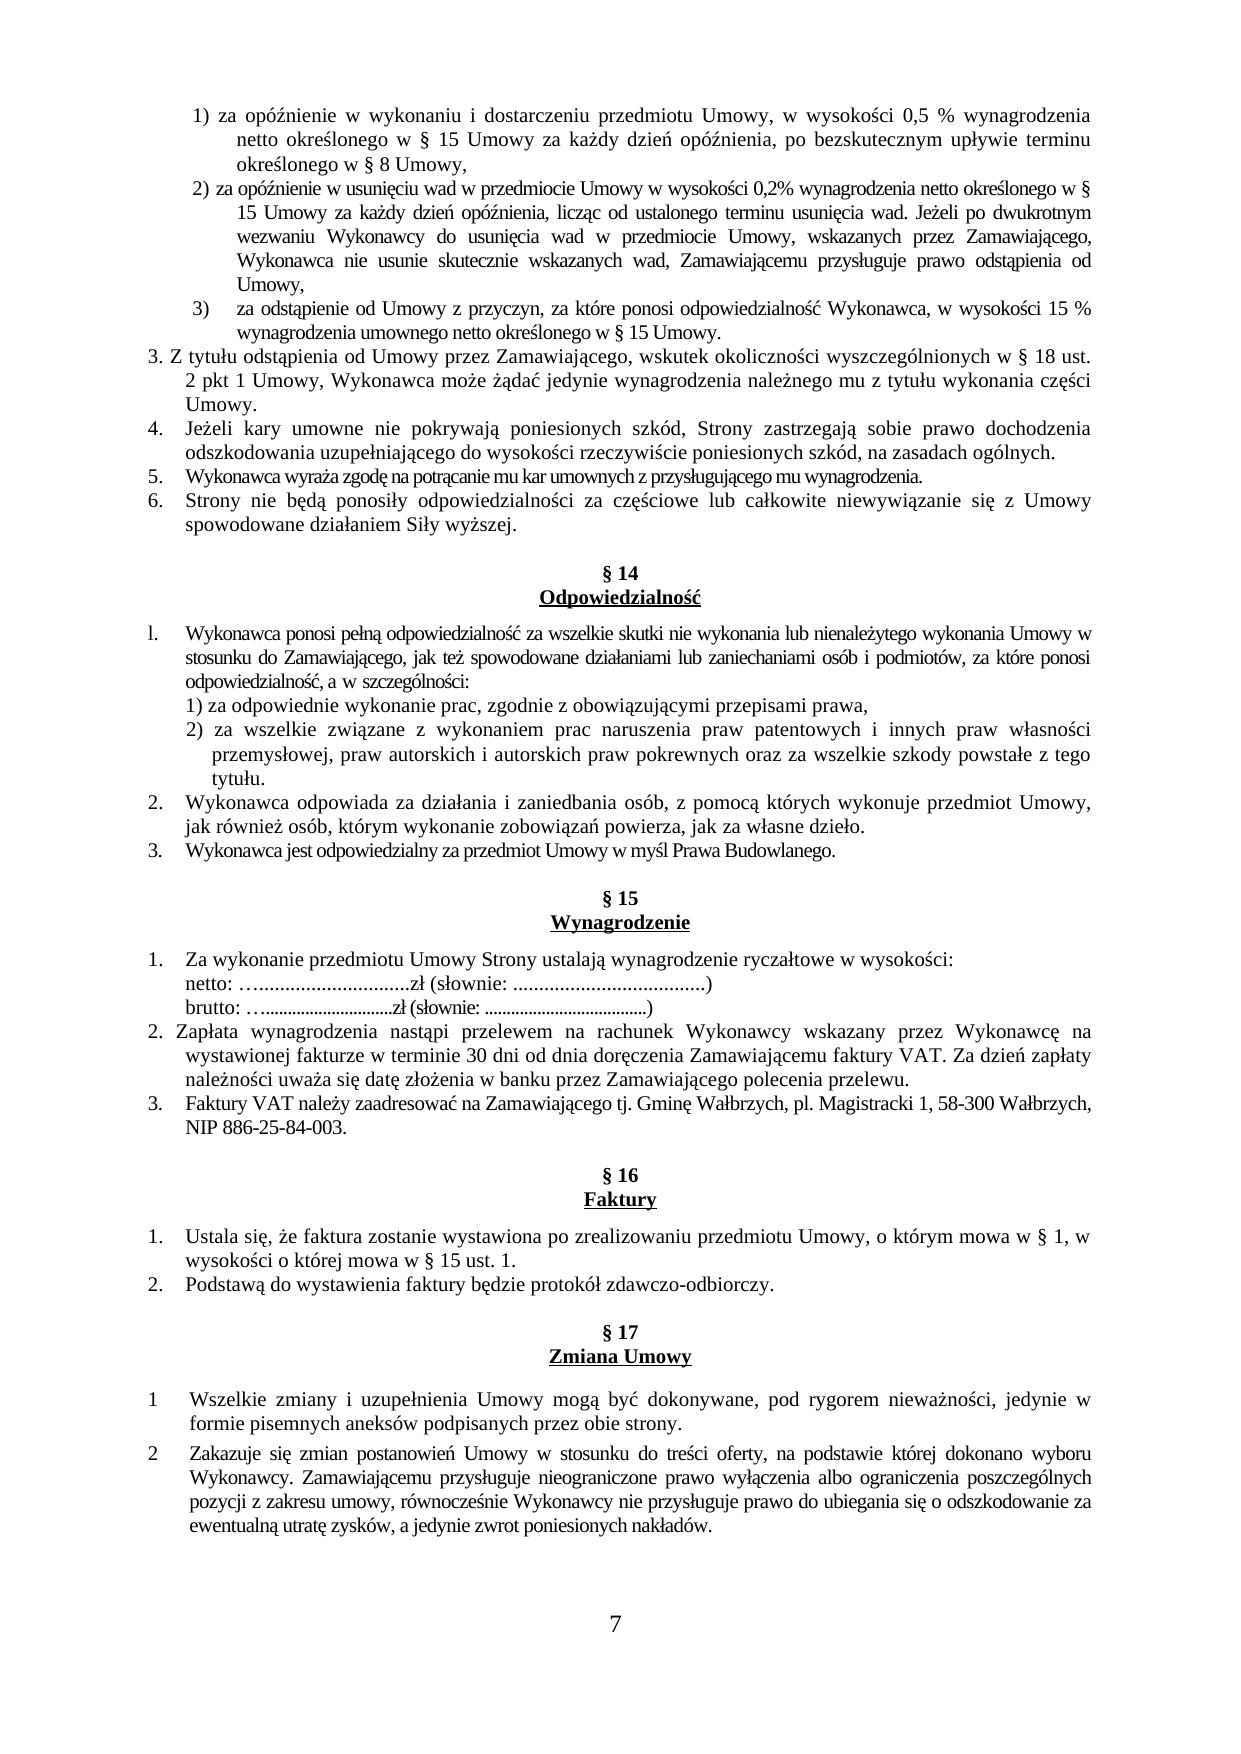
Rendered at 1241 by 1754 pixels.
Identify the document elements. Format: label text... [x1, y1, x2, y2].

text 2. Podstawą do wystawienia faktury będzie protokół zdawczo-odbiorczy. [148, 1272, 1092, 1296]
text 1) za odpowiednie wykonanie prac, zgodnie z obowiązującymi przepisami prawa, [185, 693, 1092, 717]
list Faktury VAT należy zaadresować na Zamawiającego tj. Gminę Wałbrzych, pl. Magistracki 1, 58-300 Wałbrzych, NIP 886-25-84-003. [148, 1091, 1092, 1139]
text 2) za wszelkie związane z wykonaniem prac naruszenia praw patentowych i innych praw własności przemysłowej, praw autorskich i autorskich praw pokrewnych oraz za wszelkie szkody powstałe z tego tytułu. [186, 717, 1092, 789]
text 1) za opóźnienie w wykonaniu i dostarczeniu przedmiotu Umowy, w wysokości 0,5 % wynagrodzenia netto określonego w § 15 Umowy za każdy dzień opóźnienia, po bezskutecznym upływie terminu określonego w § 8 Umowy, [192, 103, 1092, 176]
text 1. Za wykonanie przedmiotu Umowy Strony ustalają wynagrodzenie ryczałtowe w wysokości: [148, 946, 1092, 971]
text 1. Ustala się, że faktura zostanie wystawiona po zrealizowaniu przedmiotu Umowy, o którym mowa w § 1, w wysokości o której mowa w § 15 ust. 1. [148, 1224, 1092, 1272]
text Wynagrodzenie [148, 910, 1092, 934]
text 3. Z tytułu odstąpienia od Umowy przez Zamawiającego, wskutek okoliczności wyszczególnionych w § 18 ust. 2 pkt 1 Umowy, Wykonawca może żądać jedynie wynagrodzenia należnego mu z tytułu wykonania części Umowy. [148, 344, 1092, 416]
text 2) za opóźnienie w usunięciu wad w przedmiocie Umowy w wysokości 0,2% wynagrodzenia netto określonego w § 15 Umowy za każdy dzień opóźnienia, licząc od ustalonego terminu usunięcia wad. Jeżeli po dwukrotnym wezwaniu Wykonawcy do usunięcia wad w przedmiocie Umowy, wskazanych przez Zamawiającego, Wykonawca nie usunie skutecznie wskazanych wad, Zamawiającemu przysługuje prawo odstąpienia od Umowy, [192, 176, 1092, 296]
text Odpowiedzialność [148, 584, 1092, 609]
text § 16 [148, 1163, 1092, 1187]
text brutto: ….............................zł (słownie: .....................................) [185, 994, 1092, 1019]
text 5. Wykonawca wyraża zgodę na potrącanie mu kar umownych z przysługującego mu wynagrodzenia. [148, 464, 1092, 488]
text § 15 [148, 886, 1092, 910]
text Zmiana Umowy [148, 1344, 1092, 1368]
text § 14 [148, 561, 1092, 584]
list Wszelkie zmiany i uzupełnienia Umowy mogą być dokonywane, pod rygorem nieważności, jedynie w formie pisemnych aneksów podpisanych przez obie strony. [148, 1387, 1092, 1435]
text Faktury [148, 1187, 1092, 1211]
text netto: ….............................zł (słownie: .....................................) [148, 971, 1092, 994]
text l. Wykonawca ponosi pełną odpowiedzialność za wszelkie skutki nie wykonania lub nienależytego wykonania Umowy w stosunku do Zamawiającego, jak też spowodowane działaniami lub zaniechaniami osób i podmiotów, za które ponosi odpowiedzialność, a w szczególności: [148, 621, 1092, 693]
list Zakazuje się zmian postanowień Umowy w stosunku do treści oferty, na podstawie której dokonano wyboru Wykonawcy. Zamawiającemu przysługuje nieograniczone prawo wyłączenia albo ograniczenia poszczególnych pozycji z zakresu umowy, równocześnie Wykonawcy nie przysługuje prawo do ubiegania się o odszkodowanie za ewentualną utratę zysków, a jedynie zwrot poniesionych nakładów. [148, 1441, 1092, 1537]
text 2. Wykonawca odpowiada za działania i zaniedbania osób, z pomocą których wykonuje przedmiot Umowy, jak również osób, którym wykonanie zobowiązań powierza, jak za własne dzieło. [148, 789, 1092, 838]
text 3) za odstąpienie od Umowy z przyczyn, za które ponosi odpowiedzialność Wykonawca, w wysokości 15 % wynagrodzenia umownego netto określonego w § 15 Umowy. [192, 296, 1092, 344]
text § 17 [148, 1320, 1092, 1344]
text 2. Zapłata wynagrodzenia nastąpi przelewem na rachunek Wykonawcy wskazany przez Wykonawcę na wystawionej fakturze w terminie 30 dni od dnia doręczenia Zamawiającemu faktury VAT. Za dzień zapłaty należności uważa się datę złożenia w banku przez Zamawiającego polecenia przelewu. [148, 1019, 1092, 1091]
text 3. Wykonawca jest odpowiedzialny za przedmiot Umowy w myśl Prawa Budowlanego. [148, 838, 1092, 862]
text 6. Strony nie będą ponosiły odpowiedzialności za częściowe lub całkowite niewywiązanie się z Umowy spowodowane działaniem Siły wyższej. [148, 488, 1092, 536]
text 4. Jeżeli kary umowne nie pokrywają poniesionych szkód, Strony zastrzegają sobie prawo dochodzenia odszkodowania uzupełniającego do wysokości rzeczywiście poniesionych szkód, na zasadach ogólnych. [148, 416, 1092, 464]
